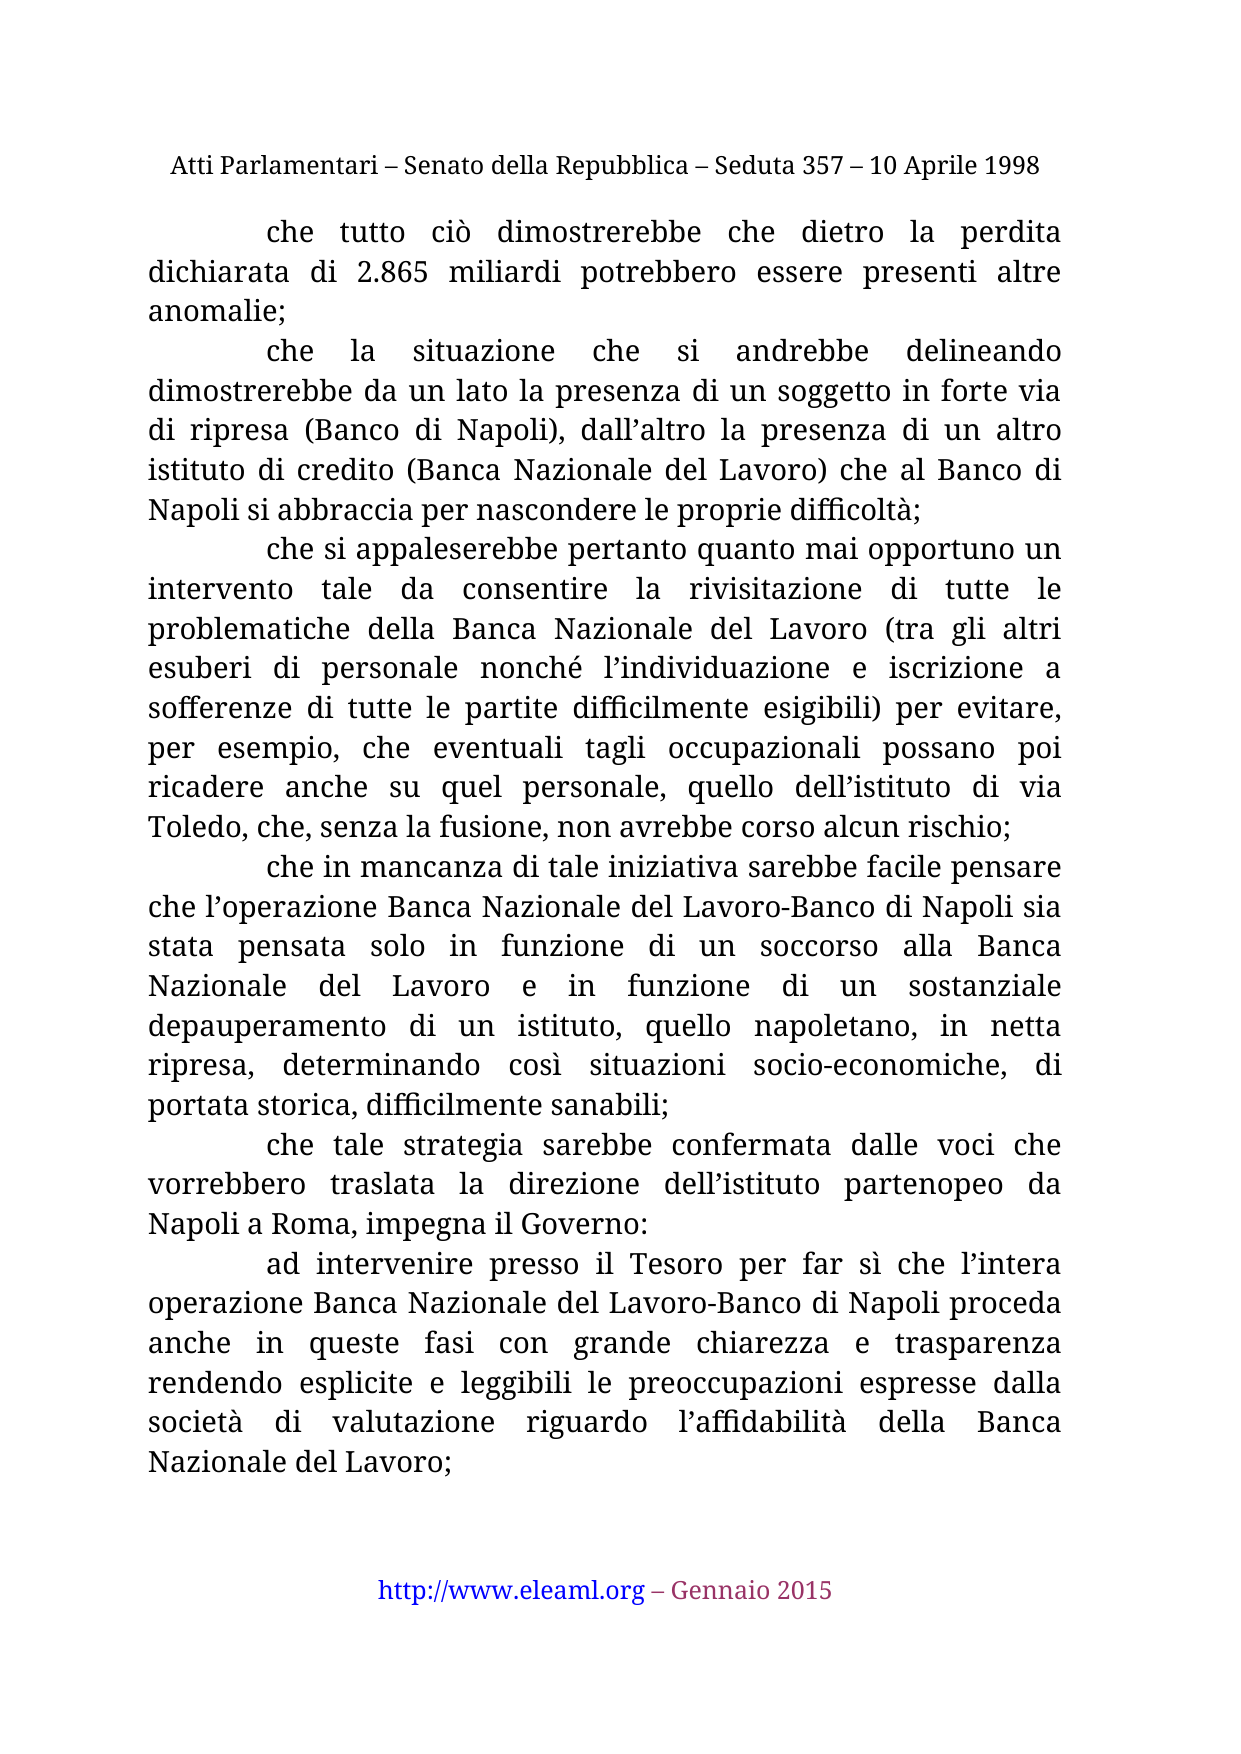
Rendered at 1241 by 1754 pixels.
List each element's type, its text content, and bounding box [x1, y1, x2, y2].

text che la situazione che si andrebbe delineando dimostrerebbe da un lato la presenza di un soggetto in forte via di ripresa (Banco di Napoli), dall’altro la presenza di un altro istituto di credito (Banca Nazionale del Lavoro) che al Banco di Napoli si abbraccia per nascondere le proprie difficoltà; [148, 330, 1063, 529]
text che tale strategia sarebbe confermata dalle voci che vorrebbero traslata la direzione dell’istituto partenopeo da Napoli a Roma, impegna il Governo: [148, 1124, 1063, 1243]
text che si appaleserebbe pertanto quanto mai opportuno un intervento tale da consentire la rivisitazione di tutte le problematiche della Banca Nazionale del Lavoro (tra gli altri esuberi di personale nonché l’individuazione e iscrizione a sofferenze di tutte le partite difficilmente esigibili) per evitare, per esempio, che eventuali tagli occupazionali possano poi ricadere anche su quel personale, quello dell’istituto di via Toledo, che, senza la fusione, non avrebbe corso alcun rischio; [148, 529, 1063, 846]
text che in mancanza di tale iniziativa sarebbe facile pensare che l’operazione Banca Nazionale del Lavoro-Banco di Napoli sia stata pensata solo in funzione di un soccorso alla Banca Nazionale del Lavoro e in funzione di un sostanziale depauperamento di un istituto, quello napoletano, in netta ripresa, determinando così situazioni socio-economiche, di portata storica, difficilmente sanabili; [148, 846, 1063, 1124]
text ad intervenire presso il Tesoro per far sì che l’intera operazione Banca Nazionale del Lavoro-Banco di Napoli proceda anche in queste fasi con grande chiarezza e trasparenza rendendo esplicite e leggibili le preoccupazioni espresse dalla società di valutazione riguardo l’affidabilità della Banca Nazionale del Lavoro; [148, 1243, 1063, 1481]
text che tutto ciò dimostrerebbe che dietro la perdita dichiarata di 2.865 miliardi potrebbero essere presenti altre anomalie; [148, 211, 1063, 330]
